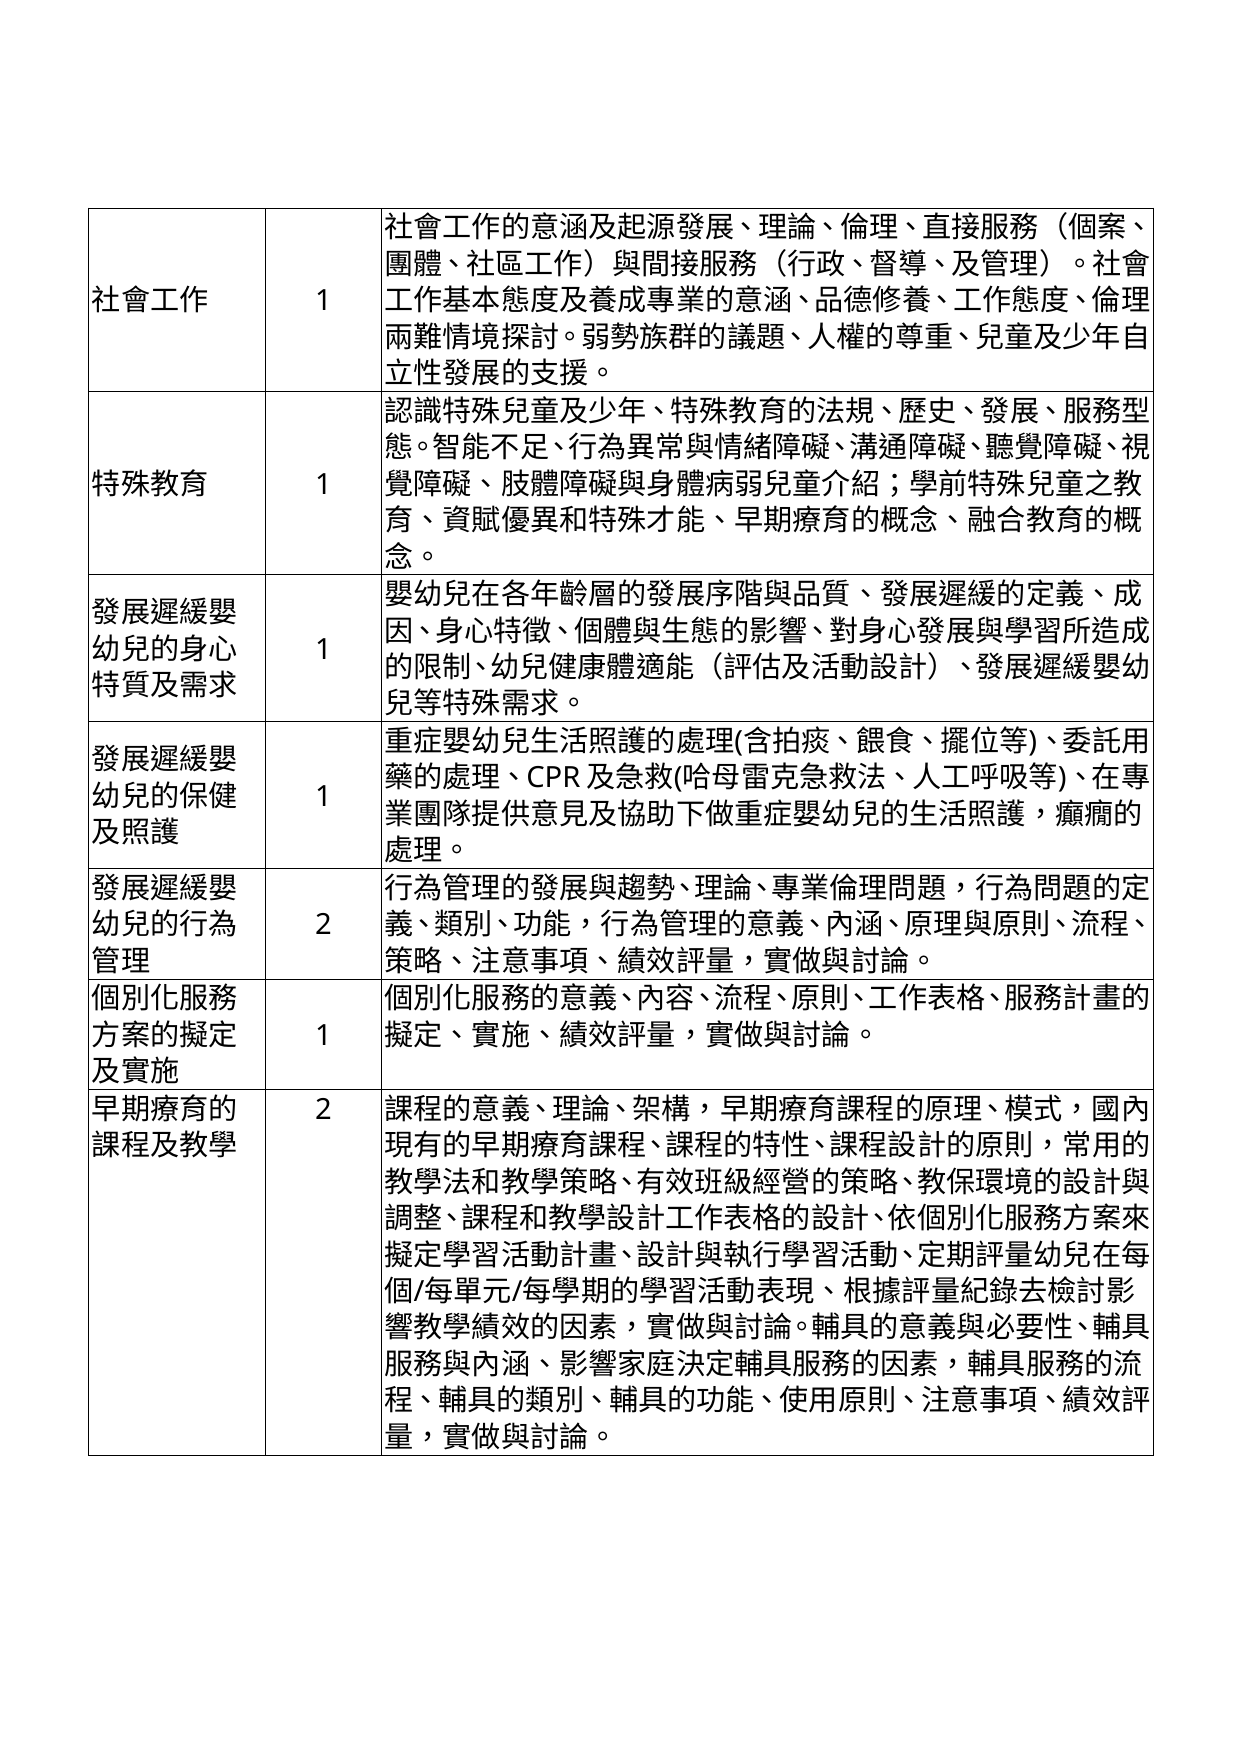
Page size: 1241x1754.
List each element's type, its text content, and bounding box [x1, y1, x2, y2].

table_cell 2 [266, 1090, 381, 1454]
table_cell 發展遲緩嬰幼兒的行為管理 [89, 869, 265, 978]
table_cell 重症嬰幼兒生活照護的處理(含拍痰、餵食、擺位等)、委託用藥的處理、CPR及急救(哈母雷克急救法、人工呼吸等)、在專業團隊提供意見及協助下做重症嬰幼兒的生活照護，癲癇的處理。 [382, 722, 1153, 868]
table_cell 1 [266, 980, 381, 1089]
table_cell 課程的意義、理論、架構，早期療育課程的原理、模式，國內現有的早期療育課程、課程的特性、課程設計的原則，常用的教學法和教學策略、有效班級經營的策略、教保環境的設計與調整、課程和教學設計工作表格的設計、依個別化服務方案來擬定學習活動計畫、設計與執行學習活動、定期評量幼兒在每個/每單元/每學期的學習活動表現、根據評量紀錄去檢討影響教學績效的因素，實做與討論。輔具的意義與必要性、輔具服務與內涵、影響家庭決定輔具服務的因素，輔具服務的流程、輔具的類別、輔具的功能、使用原則、注意事項、績效評量，實做與討論。 [382, 1090, 1153, 1454]
table_cell 特殊教育 [89, 392, 265, 574]
table_cell 嬰幼兒在各年齡層的發展序階與品質、發展遲緩的定義、成因、身心特徵、個體與生態的影響、對身心發展與學習所造成的限制、幼兒健康體適能（評估及活動設計）、發展遲緩嬰幼兒等特殊需求。 [382, 575, 1153, 721]
table_header 社會工作的意涵及起源發展、理論、倫理、直接服務（個案、團體、社區工作）與間接服務（行政、督導、及管理）。社會工作基本態度及養成專業的意涵、品德修養、工作態度、倫理兩難情境探討。弱勢族群的議題、人權的尊重、兒童及少年自立性發展的支援。 [382, 209, 1153, 391]
table_header 1 [266, 209, 381, 391]
table_header 社會工作 [89, 209, 265, 391]
table_cell 早期療育的課程及教學 [89, 1090, 265, 1454]
table_cell 發展遲緩嬰幼兒的身心特質及需求 [89, 575, 265, 721]
table_cell 2 [266, 869, 381, 978]
table_cell 個別化服務方案的擬定及實施 [89, 980, 265, 1089]
table_cell 認識特殊兒童及少年、特殊教育的法規、歷史、發展、服務型態。智能不足、行為異常與情緒障礙、溝通障礙、聽覺障礙、視覺障礙、肢體障礙與身體病弱兒童介紹；學前特殊兒童之教育、資賦優異和特殊才能、早期療育的概念、融合教育的概念。 [382, 392, 1153, 574]
table_cell 1 [266, 392, 381, 574]
table_cell 發展遲緩嬰幼兒的保健及照護 [89, 722, 265, 868]
table_cell 1 [266, 575, 381, 721]
table_cell 1 [266, 722, 381, 868]
table_cell 個別化服務的意義、內容、流程、原則、工作表格、服務計畫的擬定、實施、績效評量，實做與討論。 [382, 980, 1153, 1089]
table_cell 行為管理的發展與趨勢、理論、專業倫理問題，行為問題的定義、類別、功能，行為管理的意義、內涵、原理與原則、流程、策略、注意事項、績效評量，實做與討論。 [382, 869, 1153, 978]
